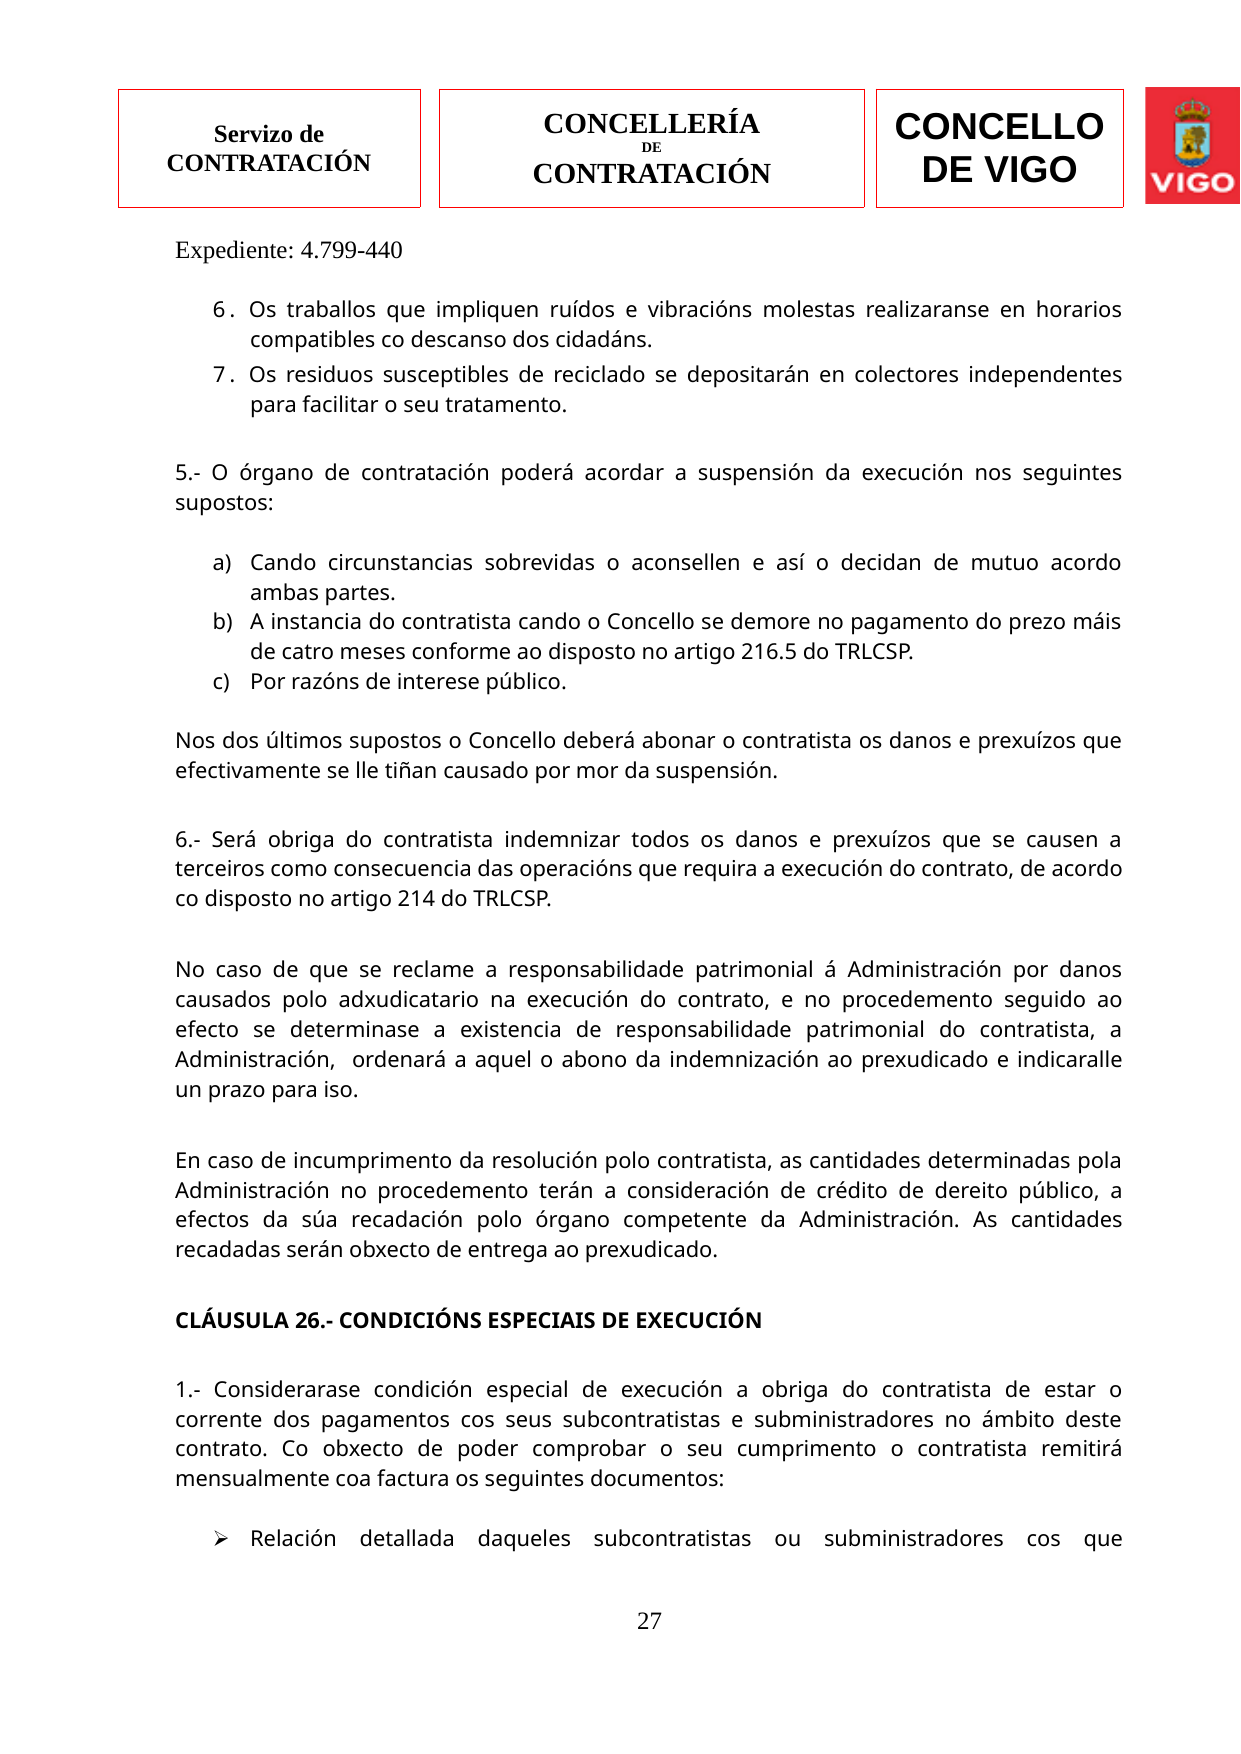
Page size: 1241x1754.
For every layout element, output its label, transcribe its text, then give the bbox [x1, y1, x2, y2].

text 1.- Considerarase condición especial de execución a obriga do contratista de estar o corrente dos pagamentos cos seus subcontratistas e subministradores no ámbito deste contrato. Co obxecto de poder comprobar o seu cumprimento o contratista remitirá mensualmente coa factura os seguintes documentos: [175, 1374, 1123, 1493]
text En caso de incumprimento da resolución polo contratista, as cantidades determinadas pola Administración no procedemento terán a consideración de crédito de dereito público, a efectos da súa recadación polo órgano competente da Administración. As cantidades recadadas serán obxecto de entrega ao prexudicado. [175, 1145, 1123, 1264]
text CLÁUSULA 26.- CONDICIÓNS ESPECIAIS DE EXECUCIÓN [175, 1305, 1123, 1335]
list Cando circunstancias sobrevidas o aconsellen e así o decidan de mutuo acordo ambas partes. [212, 547, 1123, 606]
list Relación detallada daqueles subcontratistas ou subministradores cos que [212, 1523, 1123, 1552]
picture [1145, 87, 1240, 204]
text No caso de que se reclame a responsabilidade patrimonial á Administración por danos causados polo adxudicatario na execución do contrato, e no procedemento seguido ao efecto se determinase a existencia de responsabilidade patrimonial do contratista, a Administración, ordenará a aquel o abono da indemnización ao prexudicado e indicaralle un prazo para iso. [175, 954, 1123, 1103]
list Por razóns de interese público. [212, 666, 1123, 696]
text Nos dos últimos supostos o Concello deberá abonar o contratista os danos e prexuízos que efectivamente se lle tiñan causado por mor da suspensión. [175, 725, 1123, 785]
text 5.- O órgano de contratación poderá acordar a suspensión da execución nos seguintes supostos: [175, 457, 1123, 517]
list A instancia do contratista cando o Concello se demore no pagamento do prezo máis de catro meses conforme ao disposto no artigo 216.5 do TRLCSP. [212, 606, 1123, 666]
list Os residuos susceptibles de reciclado se depositarán en colectores independentes para facilitar o seu tratamento. [212, 359, 1123, 419]
list Os traballos que impliquen ruídos e vibracións molestas realizaranse en horarios compatibles co descanso dos cidadáns. [212, 294, 1123, 353]
text 6.- Será obriga do contratista indemnizar todos os danos e prexuízos que se causen a terceiros como consecuencia das operacións que requira a execución do contrato, de acordo co disposto no artigo 214 do TRLCSP. [175, 823, 1123, 913]
